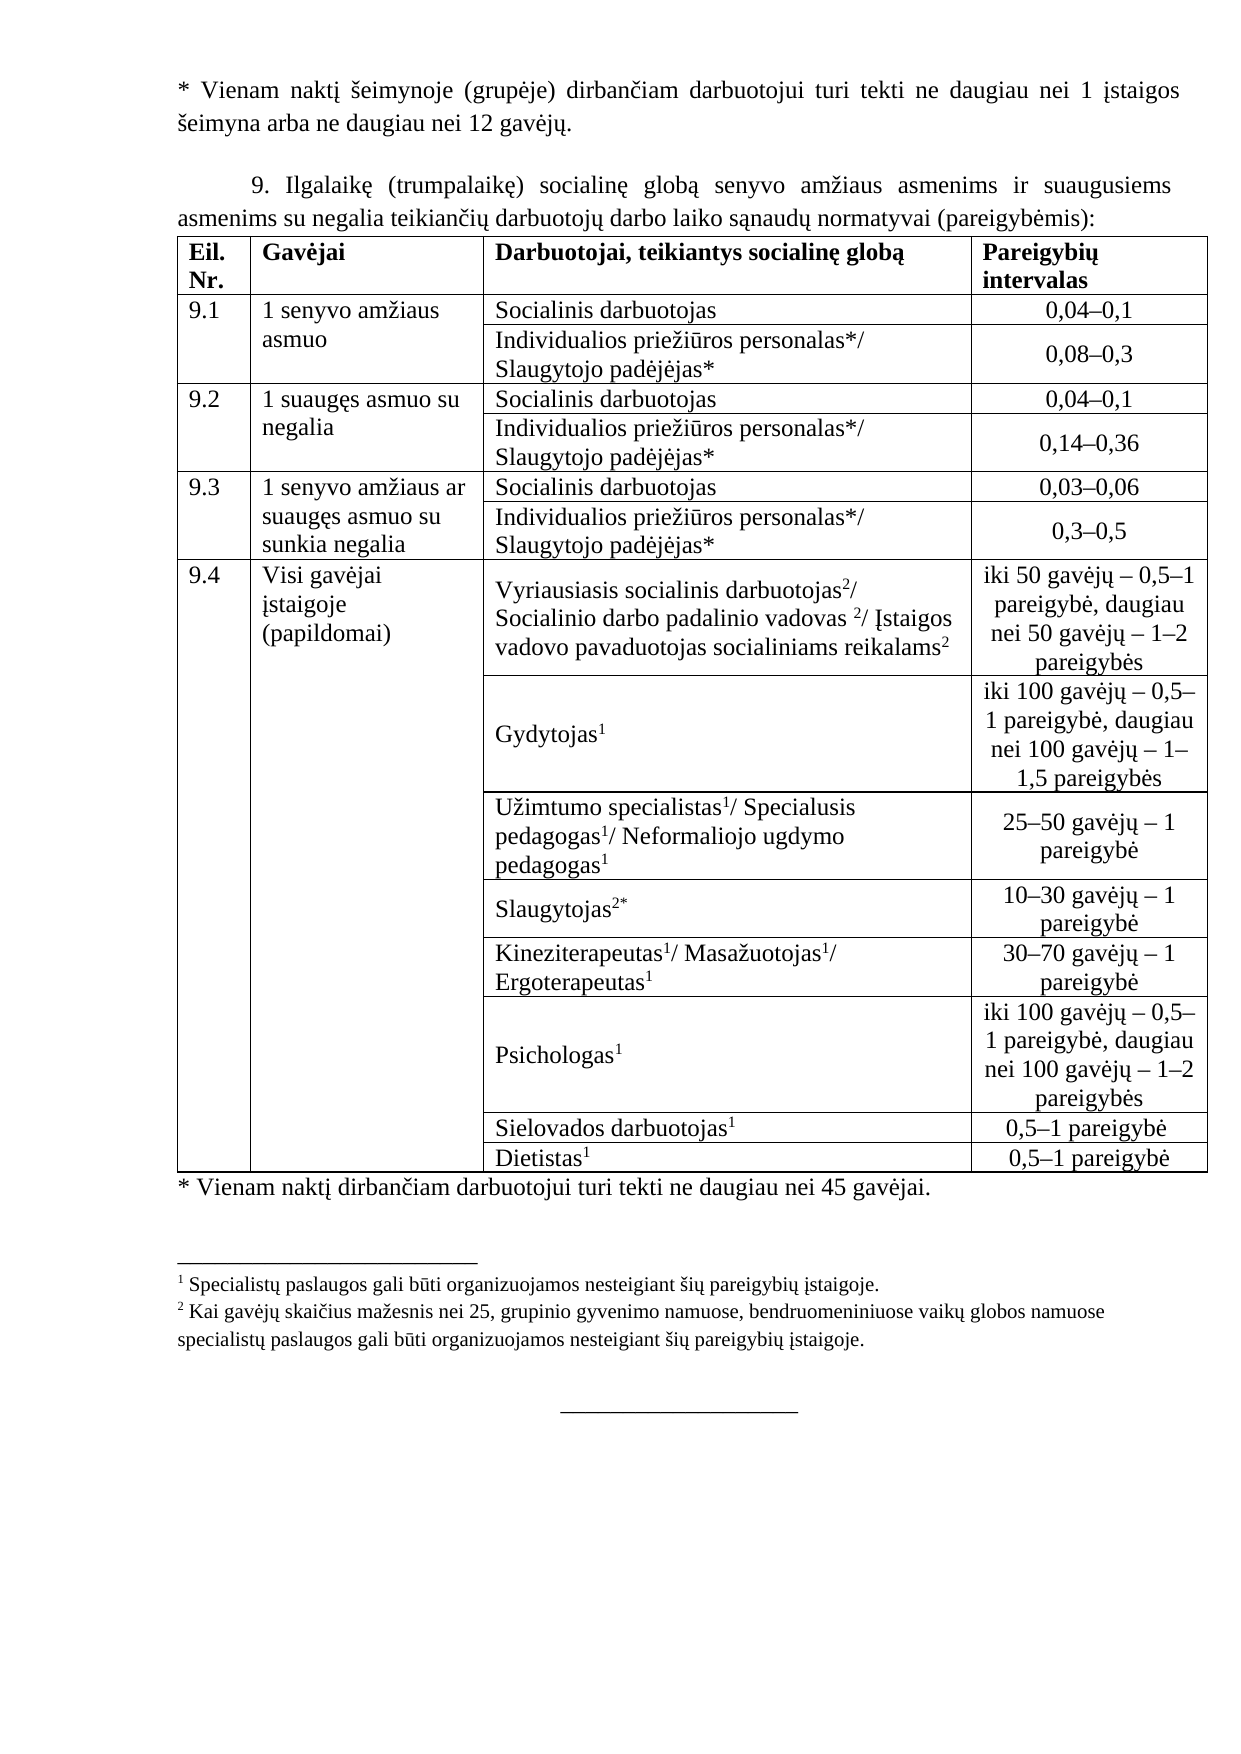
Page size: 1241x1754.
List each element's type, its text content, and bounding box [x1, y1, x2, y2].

text ___________________ [177, 1387, 1181, 1416]
table_cell 0,03–0,06 [972, 472, 1207, 501]
table_cell 0,5–1 pareigybė [972, 1113, 1207, 1142]
table_header Pareigybių intervalas [972, 237, 1207, 294]
table_cell Individualios priežiūros personalas*/ Slaugytojo padėjėjas* [484, 325, 971, 383]
text * Vienam naktį šeimynoje (grupėje) dirbančiam darbuotojui turi tekti ne daugiau nei 1 įstaigos šeimyna arba ne daugiau nei 12 gavėjų. [177, 75, 1181, 137]
table_cell 30–70 gavėjų – 1 pareigybė [972, 938, 1207, 996]
table_cell 1 suaugęs asmuo su negalia [251, 384, 483, 471]
table_cell Kineziterapeutas1/ Masažuotojas1/ Ergoterapeutas1 [484, 938, 971, 996]
table_cell 9.1 [178, 295, 250, 383]
table_header Darbuotojai, teikiantys socialinę globą [484, 237, 971, 294]
table_cell iki 50 gavėjų – 0,5–1 pareigybė, daugiau nei 50 gavėjų – 1–2 pareigybės [972, 560, 1207, 675]
table_cell Socialinis darbuotojas [484, 384, 971, 412]
table_cell 0,04–0,1 [972, 295, 1207, 324]
table_cell Socialinis darbuotojas [484, 295, 971, 324]
table_cell 0,04–0,1 [972, 384, 1207, 412]
table_cell iki 100 gavėjų – 0,5–1 pareigybė, daugiau nei 100 gavėjų – 1–1,5 pareigybės [972, 676, 1207, 791]
table_cell 0,14–0,36 [972, 414, 1207, 471]
table_cell 9.4 [178, 560, 250, 1171]
table_cell Užimtumo specialistas1/ Specialusis pedagogas1/ Neformaliojo ugdymo pedagogas1 [484, 793, 971, 879]
table_cell 0,3–0,5 [972, 502, 1207, 559]
table_cell iki 100 gavėjų – 0,5–1 pareigybė, daugiau nei 100 gavėjų – 1–2 pareigybės [972, 997, 1207, 1112]
text * Vienam naktį dirbančiam darbuotojui turi tekti ne daugiau nei 45 gavėjai. [177, 1173, 1181, 1201]
table_cell Socialinis darbuotojas [484, 472, 971, 501]
text 2 Kai gavėjų skaičius mažesnis nei 25, grupinio gyvenimo namuose, bendruomeniniuose vaikų globos namuose specialistų paslaugos gali būti organizuojamos nesteigiant šių pareigybių įstaigoje. [177, 1299, 1181, 1351]
table_cell Slaugytojas2* [484, 880, 971, 937]
table_cell Gydytojas1 [484, 676, 971, 791]
table_header Gavėjai [251, 237, 483, 294]
table_cell Visi gavėjai įstaigoje (papildomai) [251, 560, 483, 1171]
table_cell Vyriausiasis socialinis darbuotojas2/ Socialinio darbo padalinio vadovas 2/ Įstaigos vadovo pavaduotojas socialiniams reikalams2 [484, 560, 971, 675]
table_cell 0,5–1 pareigybė [972, 1143, 1207, 1171]
table_cell 25–50 gavėjų – 1 pareigybė [972, 793, 1207, 879]
text ________________________ [177, 1238, 1181, 1267]
text 1 Specialistų paslaugos gali būti organizuojamos nesteigiant šių pareigybių įstaigoje. [177, 1272, 1181, 1296]
table_cell Sielovados darbuotojas1 [484, 1113, 971, 1142]
table_cell 9.3 [178, 472, 250, 559]
table_cell 1 senyvo amžiaus asmuo [251, 295, 483, 383]
table_cell 9.2 [178, 384, 250, 471]
table_cell Psichologas1 [484, 997, 971, 1112]
table_cell Dietistas1 [484, 1143, 971, 1171]
table_cell 10–30 gavėjų – 1 pareigybė [972, 880, 1207, 937]
table_cell Individualios priežiūros personalas*/ Slaugytojo padėjėjas* [484, 414, 971, 471]
table_cell 0,08–0,3 [972, 325, 1207, 383]
table_header Eil. Nr. [178, 237, 250, 294]
table_cell Individualios priežiūros personalas*/ Slaugytojo padėjėjas* [484, 502, 971, 559]
table_cell 1 senyvo amžiaus ar suaugęs asmuo su sunkia negalia [251, 472, 483, 559]
text 9. Ilgalaikę (trumpalaikę) socialinę globą senyvo amžiaus asmenims ir suaugusiems asmenims su negalia teikiančių darbuotojų darbo laiko sąnaudų normatyvai (pareigybėmis): [177, 170, 1172, 232]
